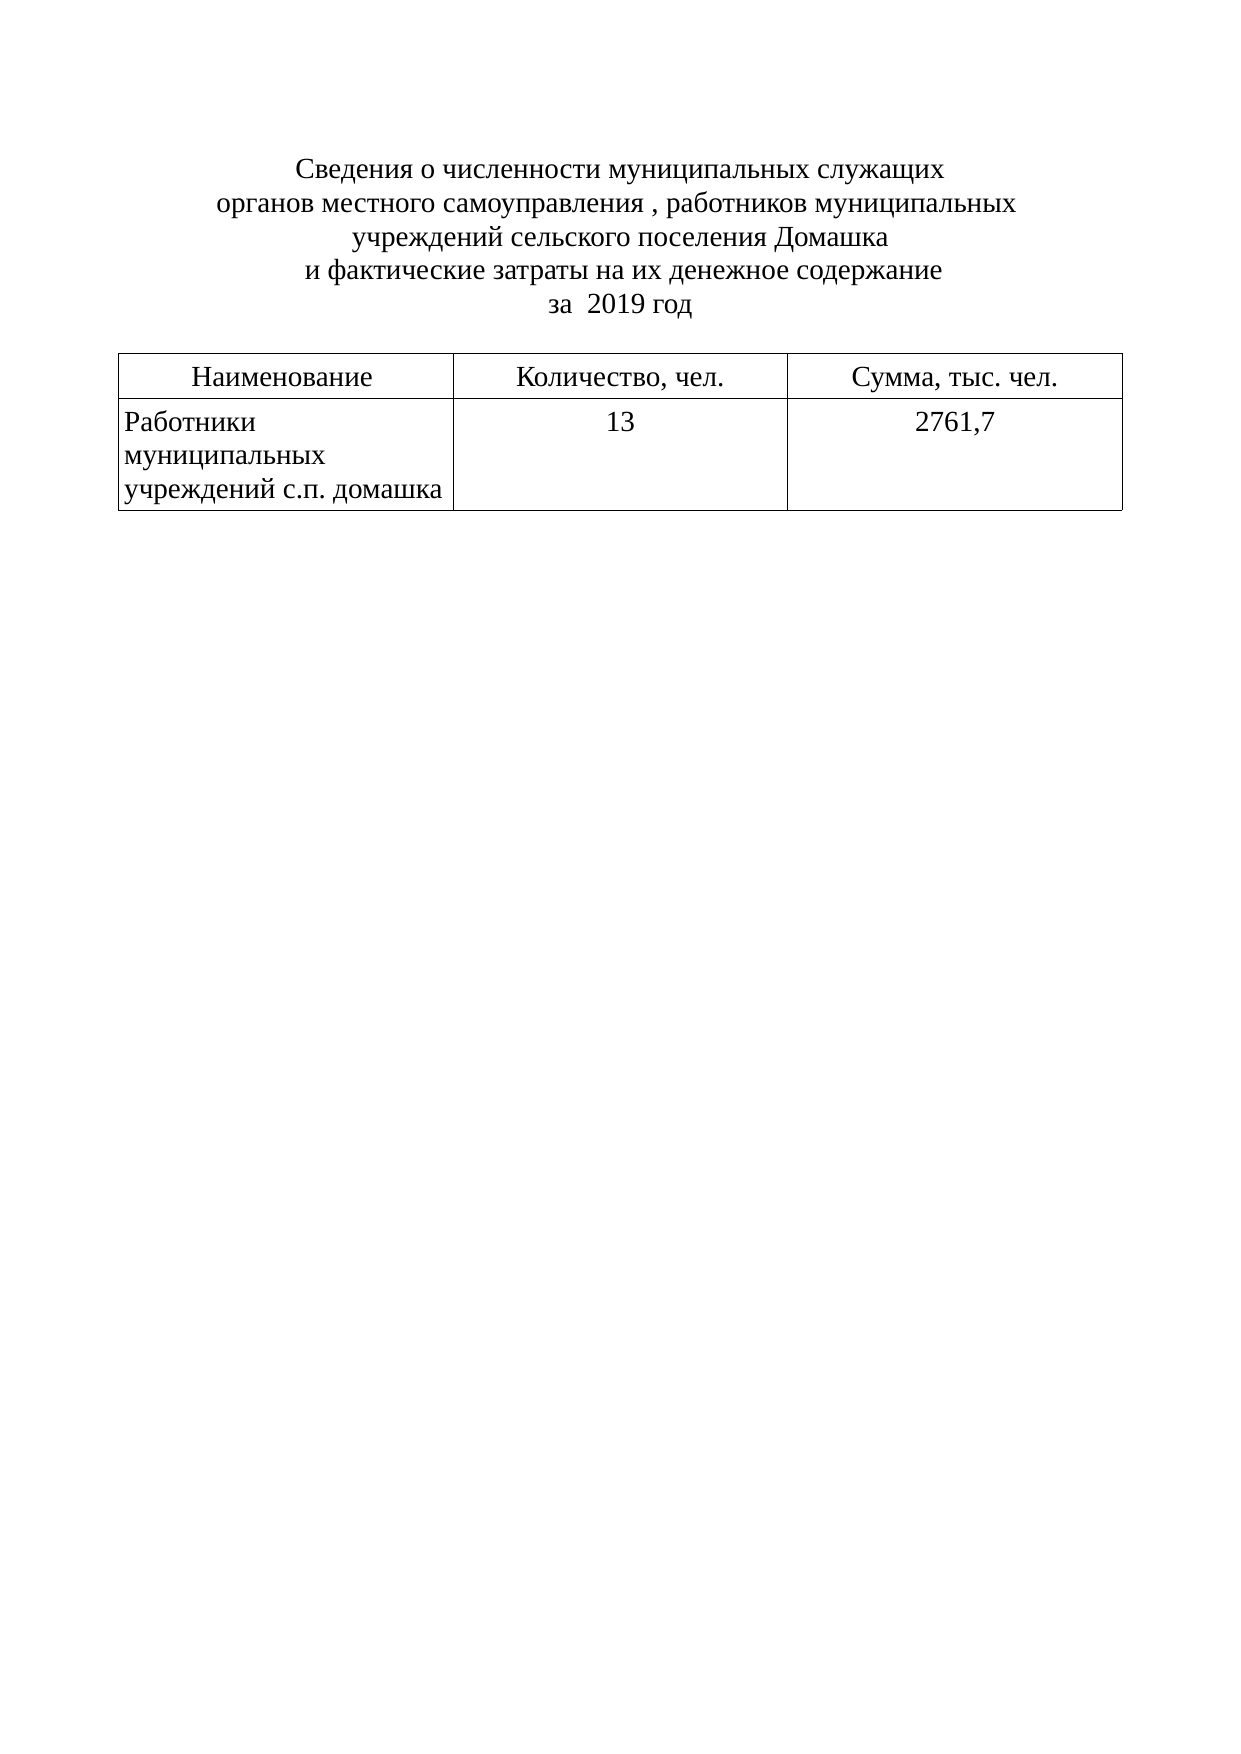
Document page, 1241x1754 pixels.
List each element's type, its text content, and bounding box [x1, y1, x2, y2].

table_header Сумма, тыс. чел. [788, 354, 1122, 398]
table_cell Работники муниципальных учреждений с.п. домашка [119, 399, 453, 510]
table_header Наименование [119, 354, 453, 398]
text за 2019 год [118, 286, 1122, 319]
text Сведения о численности муниципальных служащих [118, 152, 1122, 185]
text и фактические затраты на их денежное содержание [118, 252, 1122, 286]
text органов местного самоуправления , работников муниципальных [118, 185, 1122, 219]
table_header Количество, чел. [454, 354, 787, 398]
text учреждений сельского поселения Домашка [118, 219, 1122, 252]
table_cell 2761,7 [788, 399, 1122, 510]
table_cell 13 [454, 399, 787, 510]
